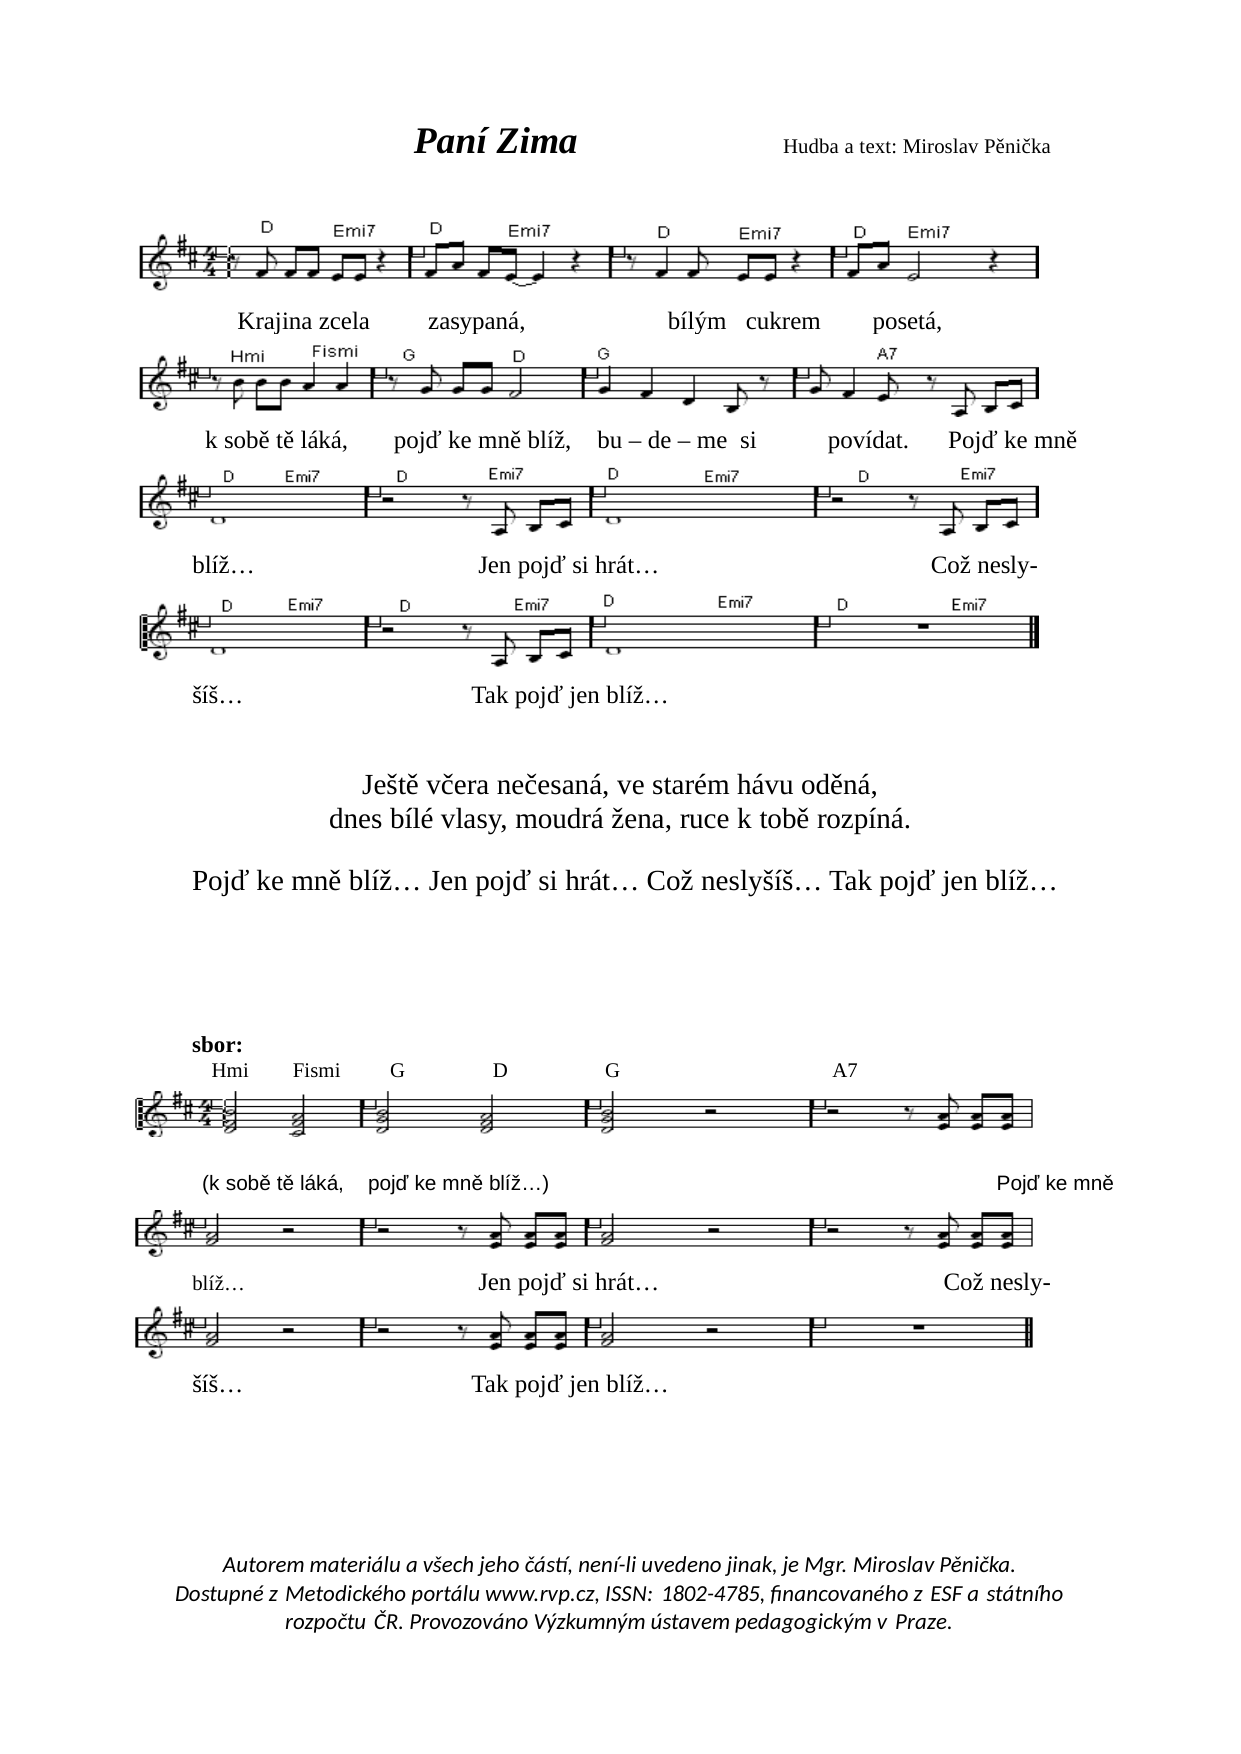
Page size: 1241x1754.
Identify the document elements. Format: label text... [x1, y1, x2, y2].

picture [134, 1091, 1033, 1137]
text dnes bílé vlasy, moudrá žena, ruce k tobě rozpíná. [118, 801, 1122, 834]
subtitle (k sobě tě láká, pojď ke mně blíž…) Pojď ke mně [118, 1171, 1122, 1195]
text Hmi Fismi G D G A7 [192, 1058, 1122, 1082]
picture [134, 213, 1039, 297]
picture [134, 343, 1039, 417]
picture [134, 587, 1039, 672]
text Ještě včera nečesaná, ve starém hávu oděná, [118, 767, 1122, 801]
text blíž… Jen pojď si hrát… Což nesly- [118, 1267, 1122, 1296]
text šíš… Tak pojď jen blíž… [118, 680, 1122, 709]
subtitle Paní Zima Hudba a text: Miroslav Pěnička [340, 118, 1122, 161]
text Krajina zcela zasypaná, bílým cukrem posetá, [118, 204, 1122, 334]
text sbor: [192, 1031, 1122, 1058]
picture [134, 1305, 1033, 1361]
picture [134, 1210, 1033, 1258]
text šíš… Tak pojď jen blíž… [118, 1369, 1122, 1398]
text blíž… Jen pojď si hrát… Což nesly- [118, 549, 1122, 579]
text k sobě tě láká, pojď ke mně blíž, bu – de – me si povídat. Pojď ke mně [118, 425, 1122, 454]
picture [134, 463, 1039, 541]
text Pojď ke mně blíž… Jen pojď si hrát… Což neslyšíš… Tak pojď jen blíž… [192, 863, 1122, 897]
